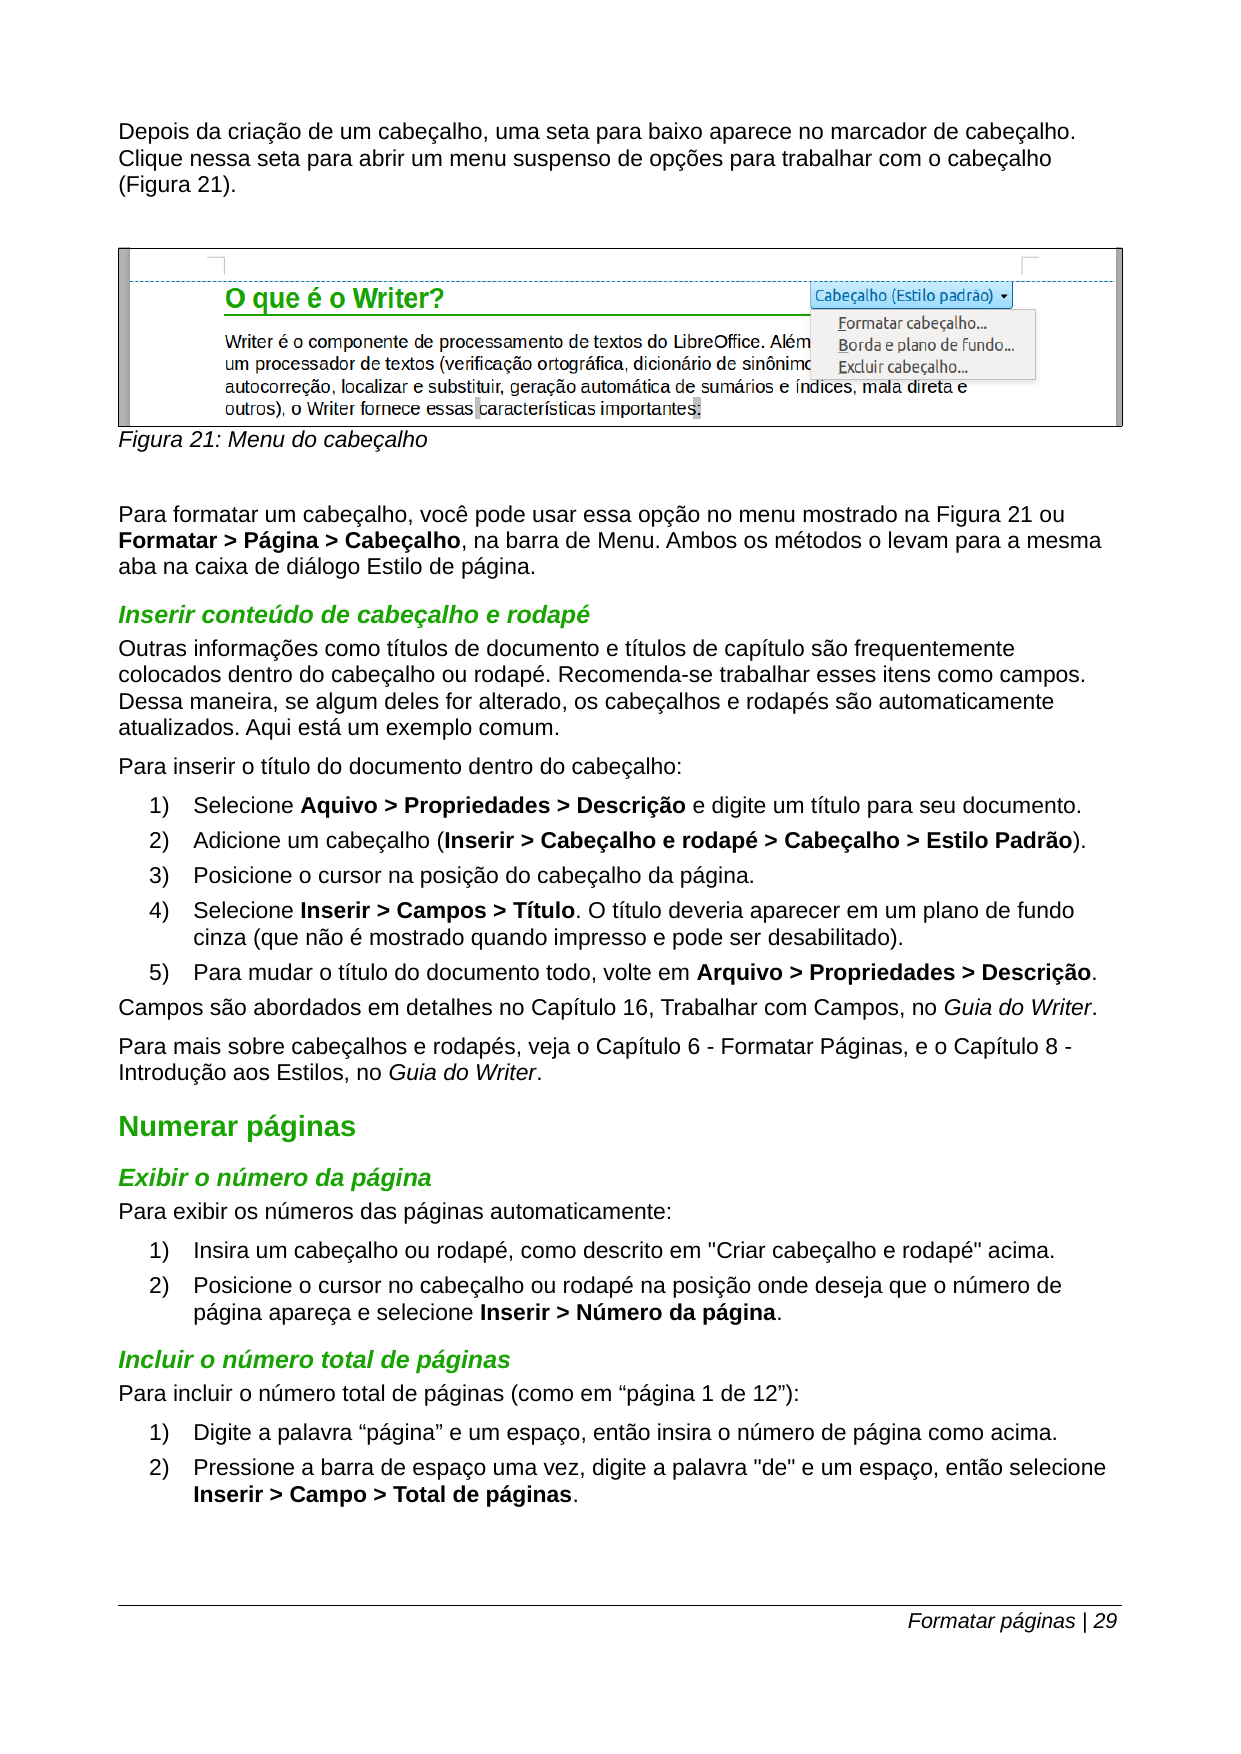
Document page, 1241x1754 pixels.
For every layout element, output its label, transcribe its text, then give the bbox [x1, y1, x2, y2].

text Para inserir o título do documento dentro do cabeçalho: [118, 753, 1122, 779]
list Selecione Inserir > Campos > Título. O título deveria aparecer em um plano de fundo cinza (que não é mostrado quando impresso e pode ser desabilitado). [169, 897, 1122, 950]
list Digite a palavra “página” e um espaço, então insira o número de página como acima. [169, 1419, 1122, 1445]
list Adicione um cabeçalho (Inserir > Cabeçalho e rodapé > Cabeçalho > Estilo Padrão). [169, 827, 1122, 853]
list Posicione o cursor na posição do cabeçalho da página. [169, 862, 1122, 888]
picture [119, 249, 1122, 426]
text Campos são abordados em detalhes no Capítulo 16, Trabalhar com Campos, no Guia do Writer. [118, 994, 1122, 1020]
list Posicione o cursor no cabeçalho ou rodapé na posição onde deseja que o número de página apareça e selecione Inserir > Número da página. [169, 1272, 1122, 1325]
list Pressione a barra de espaço uma vez, digite a palavra "de" e um espaço, então selecione Inserir > Campo > Total de páginas. [169, 1454, 1122, 1507]
text Para exibir os números das páginas automaticamente: [118, 1198, 1122, 1224]
text Para mais sobre cabeçalhos e rodapés, veja o Capítulo 6 - Formatar Páginas, e o Capítulo 8 - Introdução aos Estilos, no Guia do Writer. [118, 1033, 1122, 1086]
subtitle Exibir o número da página [118, 1163, 1122, 1192]
text Para formatar um cabeçalho, você pode usar essa opção no menu mostrado na Figura 21 ou Formatar > Página > Cabeçalho, na barra de Menu. Ambos os métodos o levam para a mesma aba na caixa de diálogo Estilo de página. [118, 501, 1122, 579]
subtitle Numerar páginas [118, 1109, 1122, 1143]
subtitle Inserir conteúdo de cabeçalho e rodapé [118, 600, 1122, 629]
list Insira um cabeçalho ou rodapé, como descrito em "Criar cabeçalho e rodapé" acima. [169, 1237, 1122, 1263]
text Depois da criação de um cabeçalho, uma seta para baixo aparece no marcador de cabeçalho. Clique nessa seta para abrir um menu suspenso de opções para trabalhar com o cabeçalho (Figura 21). [118, 118, 1122, 197]
subtitle Incluir o número total de páginas [118, 1346, 1122, 1374]
list Selecione Aquivo > Propriedades > Descrição e digite um título para seu documento. [169, 792, 1122, 818]
text Outras informações como títulos de documento e títulos de capítulo são frequentemente colocados dentro do cabeçalho ou rodapé. Recomenda-se trabalhar esses itens como campos. Dessa maneira, se algum deles for alterado, os cabeçalhos e rodapés são automaticamente atualizados. Aqui está um exemplo comum. [118, 635, 1122, 740]
text Para incluir o número total de páginas (como em “página 1 de 12”): [118, 1380, 1122, 1407]
list Para mudar o título do documento todo, volte em Arquivo > Propriedades > Descrição. [169, 959, 1122, 985]
text Figura 21: Menu do cabeçalho [118, 427, 1122, 452]
